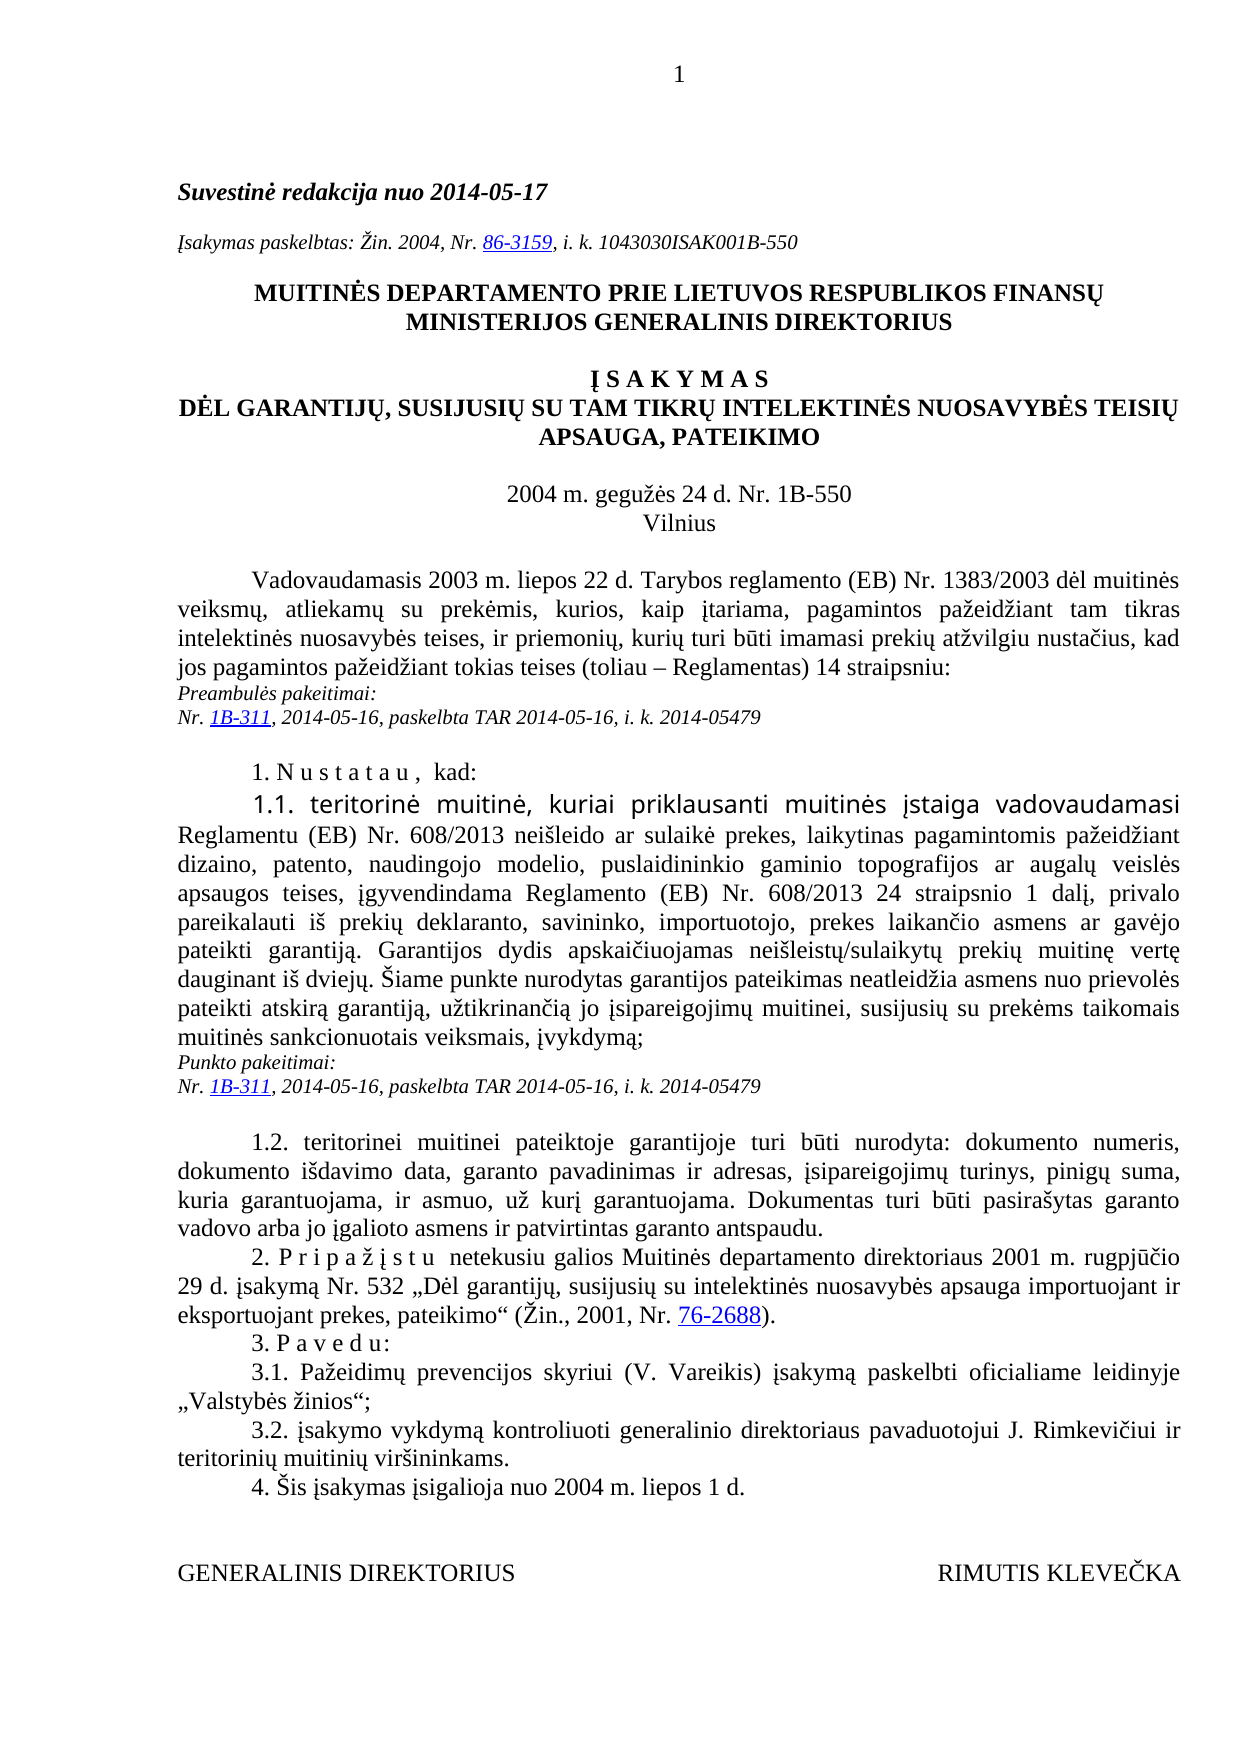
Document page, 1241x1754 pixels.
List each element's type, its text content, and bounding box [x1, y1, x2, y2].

text GENERALINIS DIREKTORIUS RIMUTIS KLEVEČKA [177, 1558, 1181, 1587]
text 1. Nustatau, kad: [177, 757, 1181, 786]
text Į S A K Y M A S [177, 364, 1181, 393]
text 2004 m. gegužės 24 d. Nr. 1B-550 [177, 479, 1181, 508]
text DĖL GARANTIJŲ, SUSIJUSIŲ SU TAM TIKRŲ INTELEKTINĖS NUOSAVYBĖS TEISIŲ APSAUGA, PATEIKIMO [177, 393, 1181, 451]
text 3.1. Pažeidimų prevencijos skyriui (V. Vareikis) įsakymą paskelbti oficialiame leidinyje „Valstybės žinios“; [177, 1357, 1181, 1415]
text 3. Pavedu: [177, 1328, 1181, 1357]
text Nr. 1B-311, 2014-05-16, paskelbta TAR 2014-05-16, i. k. 2014-05479 [177, 705, 1181, 729]
text Suvestinė redakcija nuo 2014-05-17 [177, 177, 1181, 206]
text Vilnius [177, 508, 1181, 537]
text 1.1. teritorinė muitinė, kuriai priklausanti muitinės įstaiga vadovaudamasi Reglamentu (EB) Nr. 608/2013 neišleido ar sulaikė prekes, laikytinas pagamintomis pažeidžiant dizaino, patento, naudingojo modelio, puslaidininkio gaminio topografijos ar augalų veislės apsaugos teises, įgyvendindama Reglamento (EB) Nr. 608/2013 24 straipsnio 1 dalį, privalo pareikalauti iš prekių deklaranto, savininko, importuotojo, prekes laikančio asmens ar gavėjo pateikti garantiją. Garantijos dydis apskaičiuojamas neišleistų/sulaikytų prekių muitinę vertę dauginant iš dviejų. Šiame punkte nurodytas garantijos pateikimas neatleidžia asmens nuo prievolės pateikti atskirą garantiją, užtikrinančią jo įsipareigojimų muitinei, susijusių su prekėms taikomais muitinės sankcionuotais veiksmais, įvykdymą; [177, 786, 1181, 1050]
text Įsakymas paskelbtas: Žin. 2004, Nr. 86-3159, i. k. 1043030ISAK001B-550 [177, 230, 1181, 254]
text Nr. 1B-311, 2014-05-16, paskelbta TAR 2014-05-16, i. k. 2014-05479 [177, 1074, 1181, 1098]
text 2. Pripažįstu netekusiu galios Muitinės departamento direktoriaus 2001 m. rugpjūčio 29 d. įsakymą Nr. 532 „Dėl garantijų, susijusių su intelektinės nuosavybės apsauga importuojant ir eksportuojant prekes, pateikimo“ (Žin., 2001, Nr. 76-2688). [177, 1242, 1181, 1328]
text MUITINĖS DEPARTAMENTO PRIE LIETUVOS RESPUBLIKOS FINANSŲ MINISTERIJOS GENERALINIS DIREKTORIUS [177, 278, 1181, 336]
text 1.2. teritorinei muitinei pateiktoje garantijoje turi būti nurodyta: dokumento numeris, dokumento išdavimo data, garanto pavadinimas ir adresas, įsipareigojimų turinys, pinigų suma, kuria garantuojama, ir asmuo, už kurį garantuojama. Dokumentas turi būti pasirašytas garanto vadovo arba jo įgalioto asmens ir patvirtintas garanto antspaudu. [177, 1127, 1181, 1242]
text 3.2. įsakymo vykdymą kontroliuoti generalinio direktoriaus pavaduotojui J. Rimkevičiui ir teritorinių muitinių viršininkams. [177, 1415, 1181, 1472]
text Preambulės pakeitimai: [177, 681, 1181, 705]
text Punkto pakeitimai: [177, 1050, 1181, 1074]
text 4. Šis įsakymas įsigalioja nuo 2004 m. liepos 1 d. [177, 1472, 1181, 1501]
text Vadovaudamasis 2003 m. liepos 22 d. Tarybos reglamento (EB) Nr. 1383/2003 dėl muitinės veiksmų, atliekamų su prekėmis, kurios, kaip įtariama, pagamintos pažeidžiant tam tikras intelektinės nuosavybės teises, ir priemonių, kurių turi būti imamasi prekių atžvilgiu nustačius, kad jos pagamintos pažeidžiant tokias teises (toliau – Reglamentas) 14 straipsniu: [177, 566, 1181, 681]
